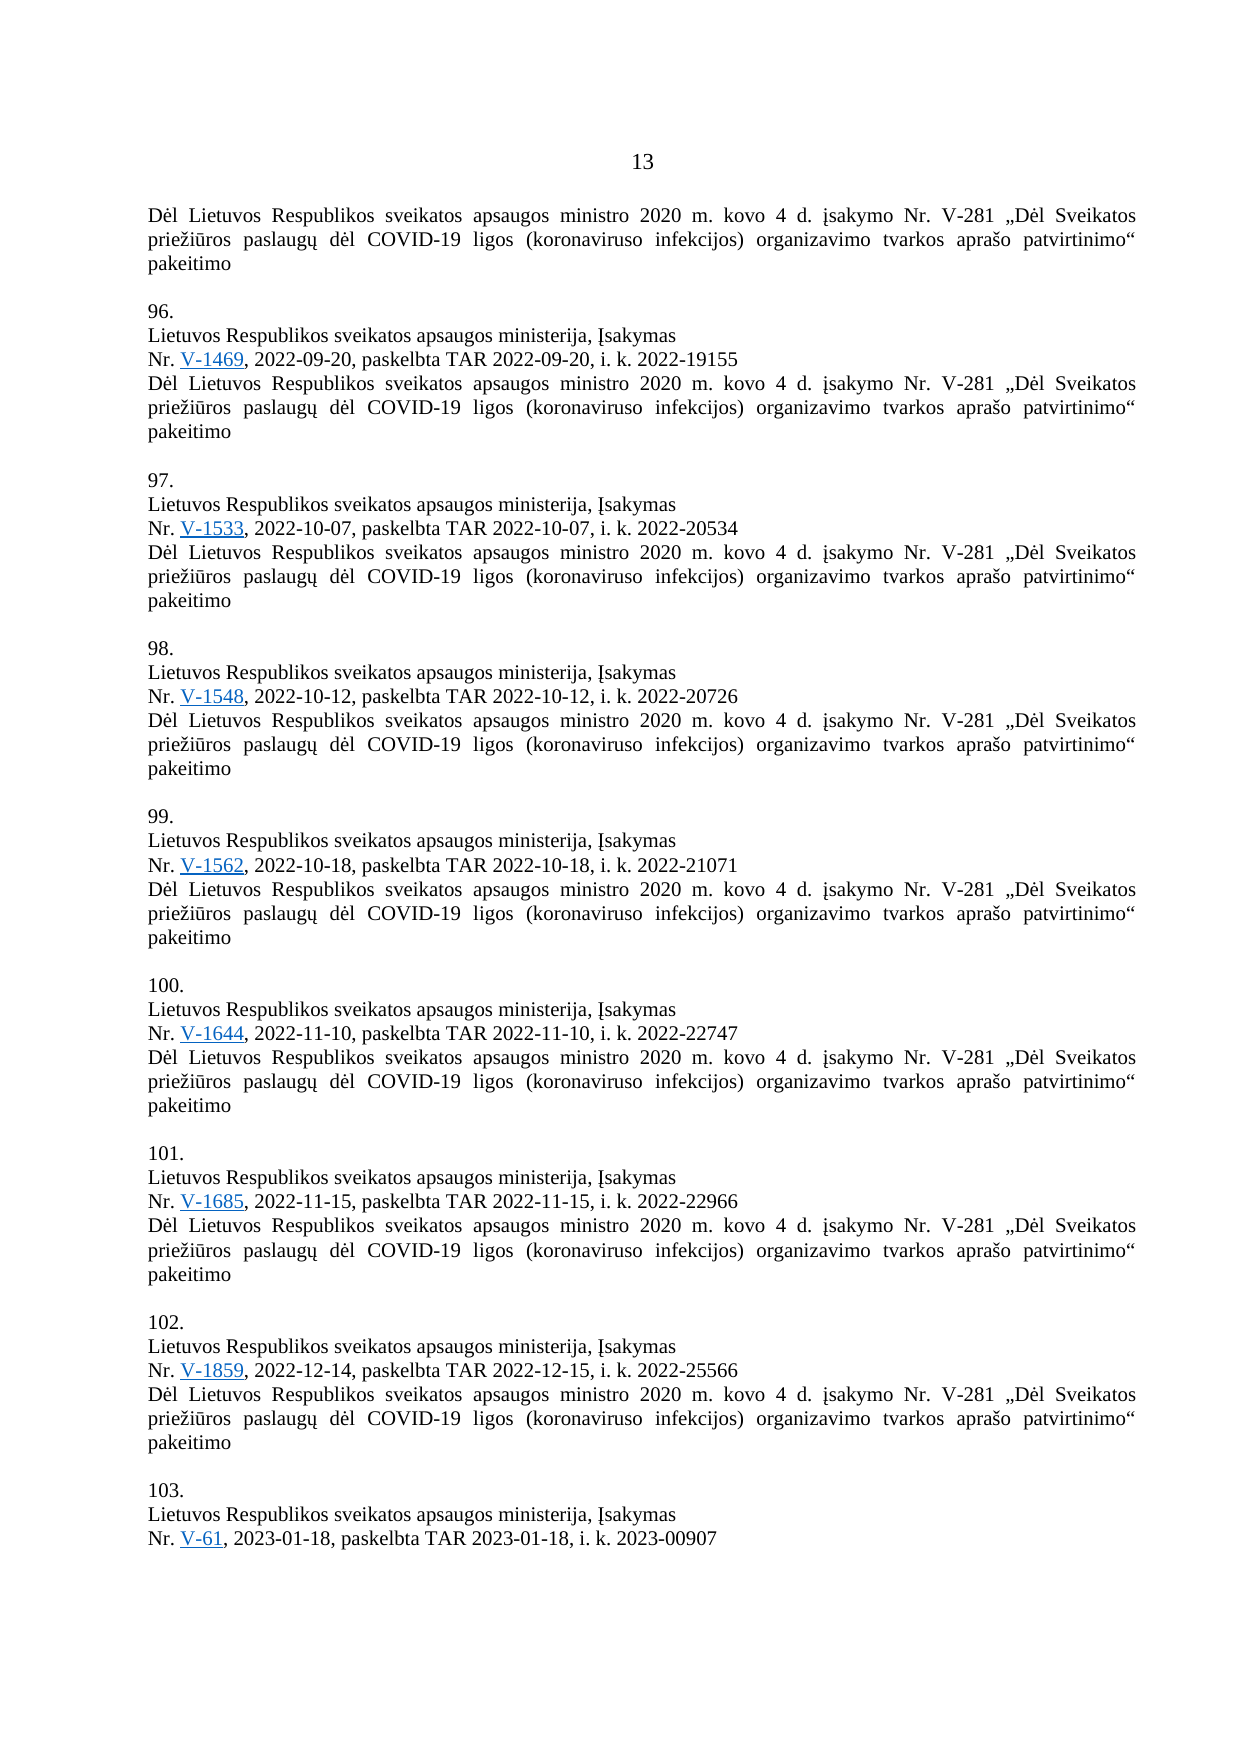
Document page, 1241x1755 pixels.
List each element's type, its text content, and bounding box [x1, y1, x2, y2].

text Lietuvos Respublikos sveikatos apsaugos ministerija, Įsakymas [148, 492, 1137, 516]
text Lietuvos Respublikos sveikatos apsaugos ministerija, Įsakymas [148, 1502, 1137, 1526]
text Dėl Lietuvos Respublikos sveikatos apsaugos ministro 2020 m. kovo 4 d. įsakymo Nr. V-281 „Dėl Sveikatos priežiūros paslaugų dėl COVID-19 ligos (koronaviruso infekcijos) organizavimo tvarkos aprašo patvirtinimo“ pakeitimo [148, 877, 1137, 949]
text Nr. V-1685, 2022-11-15, paskelbta TAR 2022-11-15, i. k. 2022-22966 [148, 1189, 1137, 1213]
text Nr. V-1548, 2022-10-12, paskelbta TAR 2022-10-12, i. k. 2022-20726 [148, 684, 1137, 708]
text Nr. V-1859, 2022-12-14, paskelbta TAR 2022-12-15, i. k. 2022-25566 [148, 1358, 1137, 1382]
text Dėl Lietuvos Respublikos sveikatos apsaugos ministro 2020 m. kovo 4 d. įsakymo Nr. V-281 „Dėl Sveikatos priežiūros paslaugų dėl COVID-19 ligos (koronaviruso infekcijos) organizavimo tvarkos aprašo patvirtinimo“ pakeitimo [148, 203, 1137, 275]
text Lietuvos Respublikos sveikatos apsaugos ministerija, Įsakymas [148, 1334, 1137, 1358]
text Lietuvos Respublikos sveikatos apsaugos ministerija, Įsakymas [148, 323, 1137, 347]
text Nr. V-1644, 2022-11-10, paskelbta TAR 2022-11-10, i. k. 2022-22747 [148, 1021, 1137, 1045]
text Nr. V-1562, 2022-10-18, paskelbta TAR 2022-10-18, i. k. 2022-21071 [148, 852, 1137, 877]
text Dėl Lietuvos Respublikos sveikatos apsaugos ministro 2020 m. kovo 4 d. įsakymo Nr. V-281 „Dėl Sveikatos priežiūros paslaugų dėl COVID-19 ligos (koronaviruso infekcijos) organizavimo tvarkos aprašo patvirtinimo“ pakeitimo [148, 1213, 1137, 1286]
text 102. [148, 1310, 1137, 1334]
text 103. [148, 1478, 1137, 1502]
text Lietuvos Respublikos sveikatos apsaugos ministerija, Įsakymas [148, 828, 1137, 852]
text Dėl Lietuvos Respublikos sveikatos apsaugos ministro 2020 m. kovo 4 d. įsakymo Nr. V-281 „Dėl Sveikatos priežiūros paslaugų dėl COVID-19 ligos (koronaviruso infekcijos) organizavimo tvarkos aprašo patvirtinimo“ pakeitimo [148, 708, 1137, 780]
text Nr. V-61, 2023-01-18, paskelbta TAR 2023-01-18, i. k. 2023-00907 [148, 1526, 1137, 1550]
text Nr. V-1469, 2022-09-20, paskelbta TAR 2022-09-20, i. k. 2022-19155 [148, 347, 1137, 371]
text Dėl Lietuvos Respublikos sveikatos apsaugos ministro 2020 m. kovo 4 d. įsakymo Nr. V-281 „Dėl Sveikatos priežiūros paslaugų dėl COVID-19 ligos (koronaviruso infekcijos) organizavimo tvarkos aprašo patvirtinimo“ pakeitimo [148, 1045, 1137, 1117]
text Lietuvos Respublikos sveikatos apsaugos ministerija, Įsakymas [148, 997, 1137, 1021]
text Dėl Lietuvos Respublikos sveikatos apsaugos ministro 2020 m. kovo 4 d. įsakymo Nr. V-281 „Dėl Sveikatos priežiūros paslaugų dėl COVID-19 ligos (koronaviruso infekcijos) organizavimo tvarkos aprašo patvirtinimo“ pakeitimo [148, 540, 1137, 612]
text Lietuvos Respublikos sveikatos apsaugos ministerija, Įsakymas [148, 1165, 1137, 1189]
text Dėl Lietuvos Respublikos sveikatos apsaugos ministro 2020 m. kovo 4 d. įsakymo Nr. V-281 „Dėl Sveikatos priežiūros paslaugų dėl COVID-19 ligos (koronaviruso infekcijos) organizavimo tvarkos aprašo patvirtinimo“ pakeitimo [148, 371, 1137, 443]
text Nr. V-1533, 2022-10-07, paskelbta TAR 2022-10-07, i. k. 2022-20534 [148, 516, 1137, 540]
text 99. [148, 804, 1137, 828]
text Lietuvos Respublikos sveikatos apsaugos ministerija, Įsakymas [148, 660, 1137, 684]
text 98. [148, 636, 1137, 660]
text 97. [148, 467, 1137, 492]
text 96. [148, 299, 1137, 323]
text 101. [148, 1141, 1137, 1165]
text 100. [148, 973, 1137, 997]
text Dėl Lietuvos Respublikos sveikatos apsaugos ministro 2020 m. kovo 4 d. įsakymo Nr. V-281 „Dėl Sveikatos priežiūros paslaugų dėl COVID-19 ligos (koronaviruso infekcijos) organizavimo tvarkos aprašo patvirtinimo“ pakeitimo [148, 1382, 1137, 1454]
